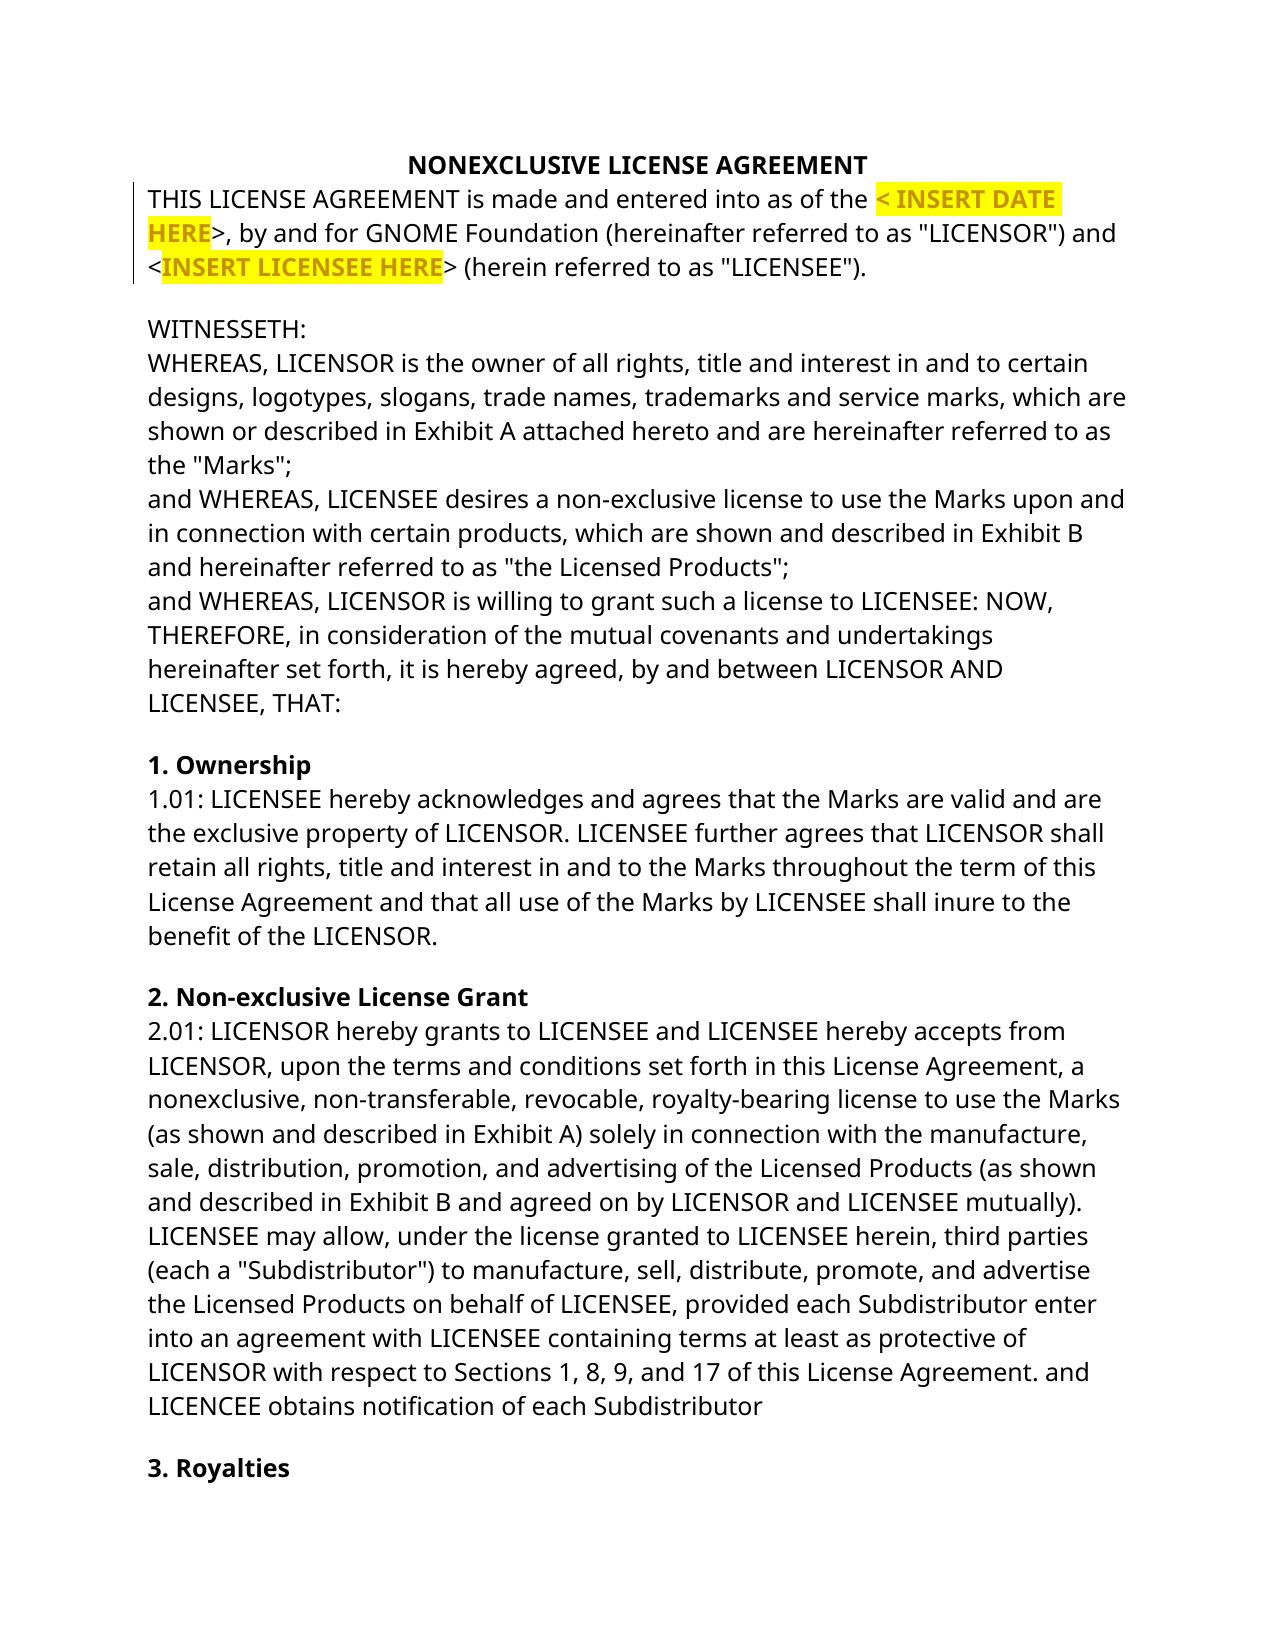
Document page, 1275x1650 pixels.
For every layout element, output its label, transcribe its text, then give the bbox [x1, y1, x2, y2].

text 2.01: LICENSOR hereby grants to LICENSEE and LICENSEE hereby accepts from LICENSOR, upon the terms and conditions set forth in this License Agreement, a nonexclusive, non-transferable, revocable, royalty-bearing license to use the Marks (as shown and described in Exhibit A) solely in connection with the manufacture, sale, distribution, promotion, and advertising of the Licensed Products (as shown and described in Exhibit B and agreed on by LICENSOR and LICENSEE mutually). LICENSEE may allow, under the license granted to LICENSEE herein, third parties (each a "Subdistributor") to manufacture, sell, distribute, promote, and advertise the Licensed Products on behalf of LICENSEE, provided each Subdistributor enter into an agreement with LICENSEE containing terms at least as protective of LICENSOR with respect to Sections 1, 8, 9, and 17 of this License Agreement. and LICENCEE obtains notification of each Subdistributor [147, 1014, 1127, 1423]
text and WHEREAS, LICENSEE desires a non-exclusive license to use the Marks upon and in connection with certain products, which are shown and described in Exhibit B and hereinafter referred to as "the Licensed Products"; [147, 482, 1127, 584]
text 1.01: LICENSEE hereby acknowledges and agrees that the Marks are valid and are the exclusive property of LICENSOR. LICENSEE further agrees that LICENSOR shall retain all rights, title and interest in and to the Marks throughout the term of this License Agreement and that all use of the Marks by LICENSEE shall inure to the benefit of the LICENSOR. [147, 782, 1127, 952]
text 3. Royalties [147, 1451, 1127, 1484]
text 2. Non-exclusive License Grant [147, 980, 1127, 1014]
text NONEXCLUSIVE LICENSE AGREEMENT [147, 147, 1127, 182]
text WITNESSETH: [147, 311, 1127, 346]
text WHEREAS, LICENSOR is the owner of all rights, title and interest in and to certain designs, logotypes, slogans, trade names, trademarks and service marks, which are shown or described in Exhibit A attached hereto and are hereinafter referred to as the "Marks"; [147, 346, 1127, 482]
text 1. Ownership [147, 748, 1127, 782]
text THIS LICENSE AGREEMENT is made and entered into as of the < INSERT DATE HERE>, by and for GNOME Foundation (hereinafter referred to as "LICENSOR") and <INSERT LICENSEE HERE> (herein referred to as "LICENSEE"). [147, 182, 1127, 284]
text and WHEREAS, LICENSOR is willing to grant such a license to LICENSEE: NOW, THEREFORE, in consideration of the mutual covenants and undertakings hereinafter set forth, it is hereby agreed, by and between LICENSOR AND LICENSEE, THAT: [147, 584, 1127, 720]
